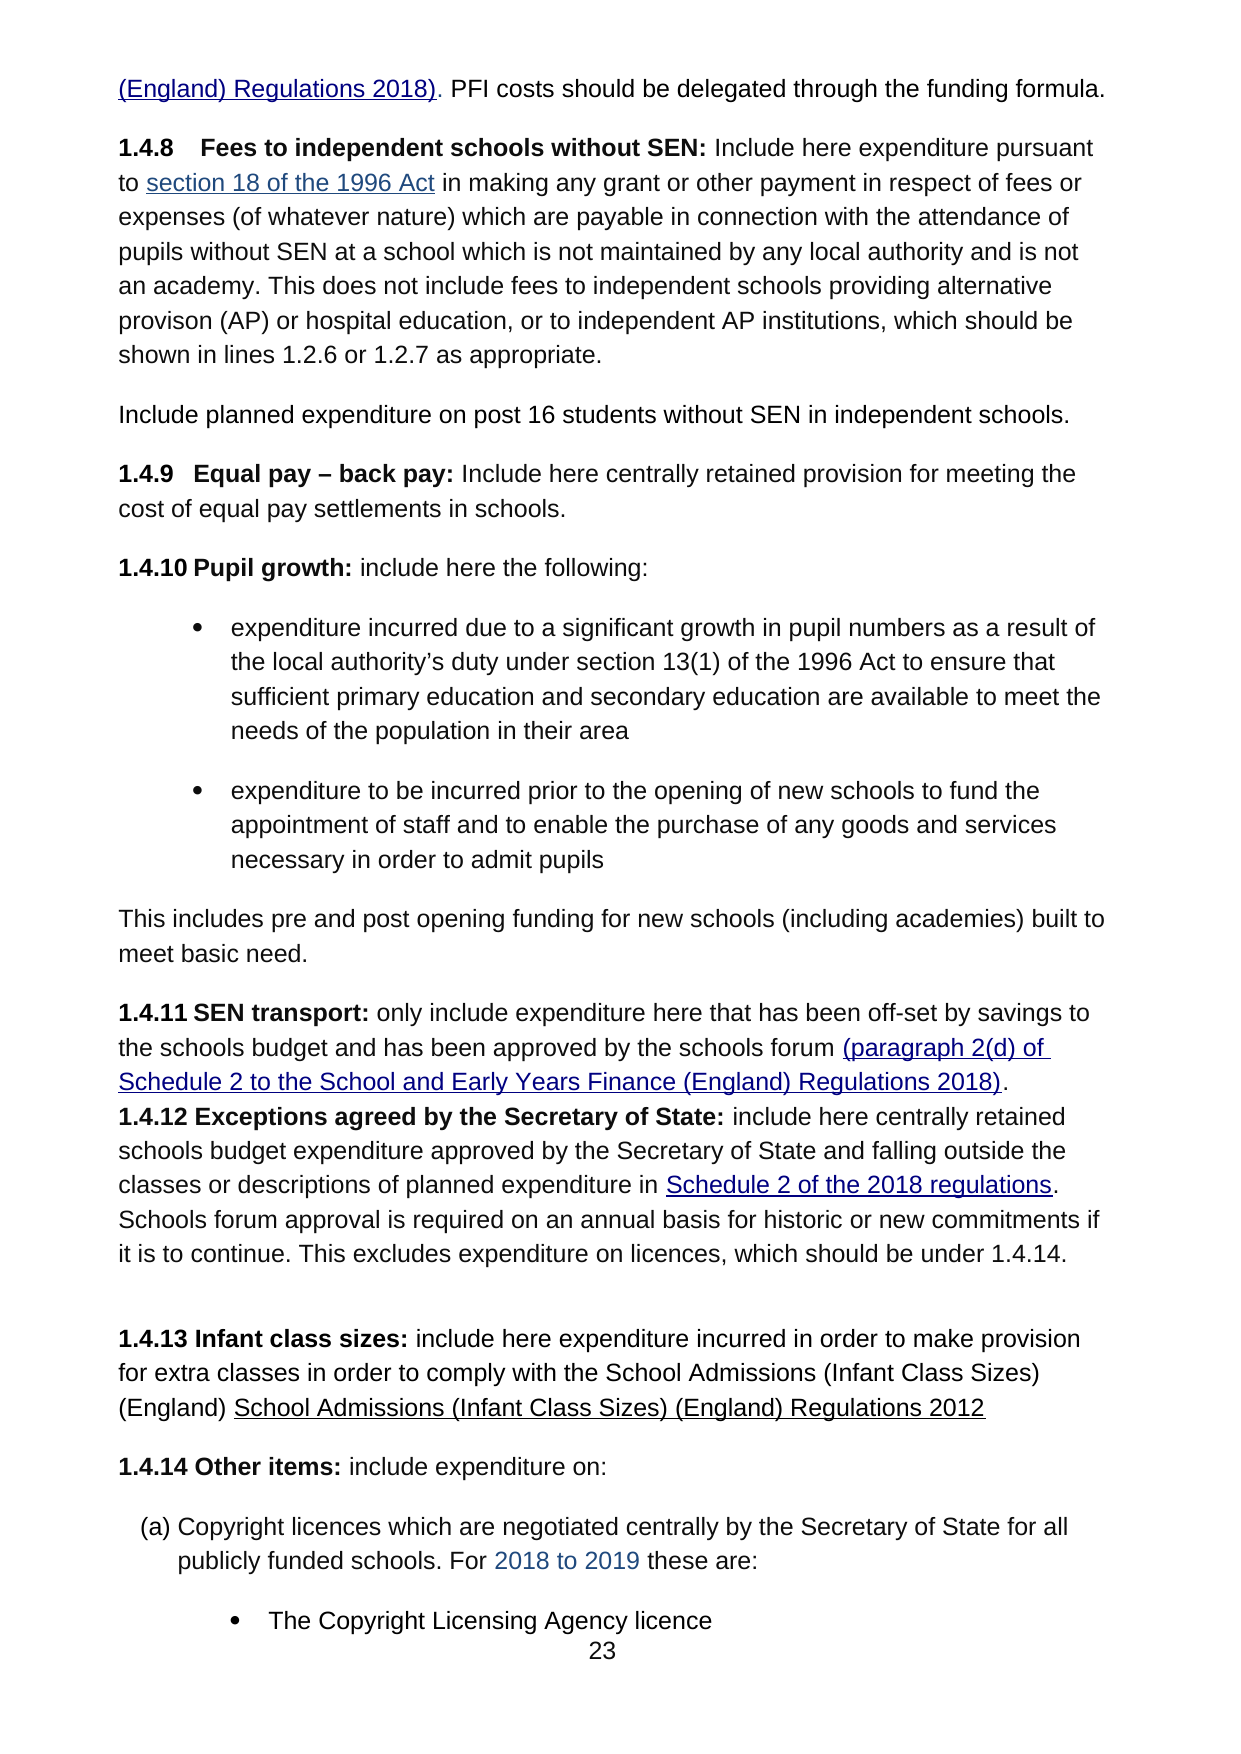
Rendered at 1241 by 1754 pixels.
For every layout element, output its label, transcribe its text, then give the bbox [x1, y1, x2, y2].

list The Copyright Licensing Agency licence [231, 1606, 1107, 1635]
list SEN transport: only include expenditure here that has been off-set by savings to the schools budget and has been approved by the schools forum (paragraph 2(d) of Schedule 2 to the School and Early Years Finance (England) Regulations 2018). [118, 998, 1107, 1096]
list (England) Regulations 2018). PFI costs should be delegated through the funding formula. [118, 74, 1107, 103]
list Copyright licences which are negotiated centrally by the Secretary of State for all publicly funded schools. For 2018 to 2019 these are: [140, 1512, 1107, 1575]
list Equal pay – back pay: Include here centrally retained provision for meeting the cost of equal pay settlements in schools. [118, 459, 1107, 522]
text Include planned expenditure on post 16 students without SEN in independent schools. [118, 400, 1107, 428]
text 1.4.12 Exceptions agreed by the Secretary of State: include here centrally retained schools budget expenditure approved by the Secretary of State and falling outside the classes or descriptions of planned expenditure in Schedule 2 of the 2018 regulations. Schools forum approval is required on an annual basis for historic or new commitments if it is to continue. This excludes expenditure on licences, which should be under 1.4.14. [118, 1102, 1107, 1268]
text This includes pre and post opening funding for new schools (including academies) built to meet basic need. [118, 904, 1107, 967]
list Pupil growth: include here the following: [118, 553, 1107, 582]
list expenditure to be incurred prior to the opening of new schools to fund the appointment of staff and to enable the purchase of any goods and services necessary in order to admit pupils [193, 776, 1107, 873]
list expenditure incurred due to a significant growth in pupil numbers as a result of the local authority’s duty under section 13(1) of the 1996 Act to ensure that sufficient primary education and secondary education are available to meet the needs of the population in their area [193, 613, 1107, 745]
text 1.4.13 Infant class sizes: include here expenditure incurred in order to make provision for extra classes in order to comply with the School Admissions (Infant Class Sizes) (England) School Admissions (Infant Class Sizes) (England) Regulations 2012 [118, 1324, 1107, 1422]
list Fees to independent schools without SEN: Include here expenditure pursuant to section 18 of the 1996 Act in making any grant or other payment in respect of fees or expenses (of whatever nature) which are payable in connection with the attendance of pupils without SEN at a school which is not maintained by any local authority and is not an academy. This does not include fees to independent schools providing alternative provison (AP) or hospital education, or to independent AP institutions, which should be shown in lines 1.2.6 or 1.2.7 as appropriate. [118, 133, 1107, 369]
text 1.4.14 Other items: include expenditure on: [118, 1452, 1107, 1481]
